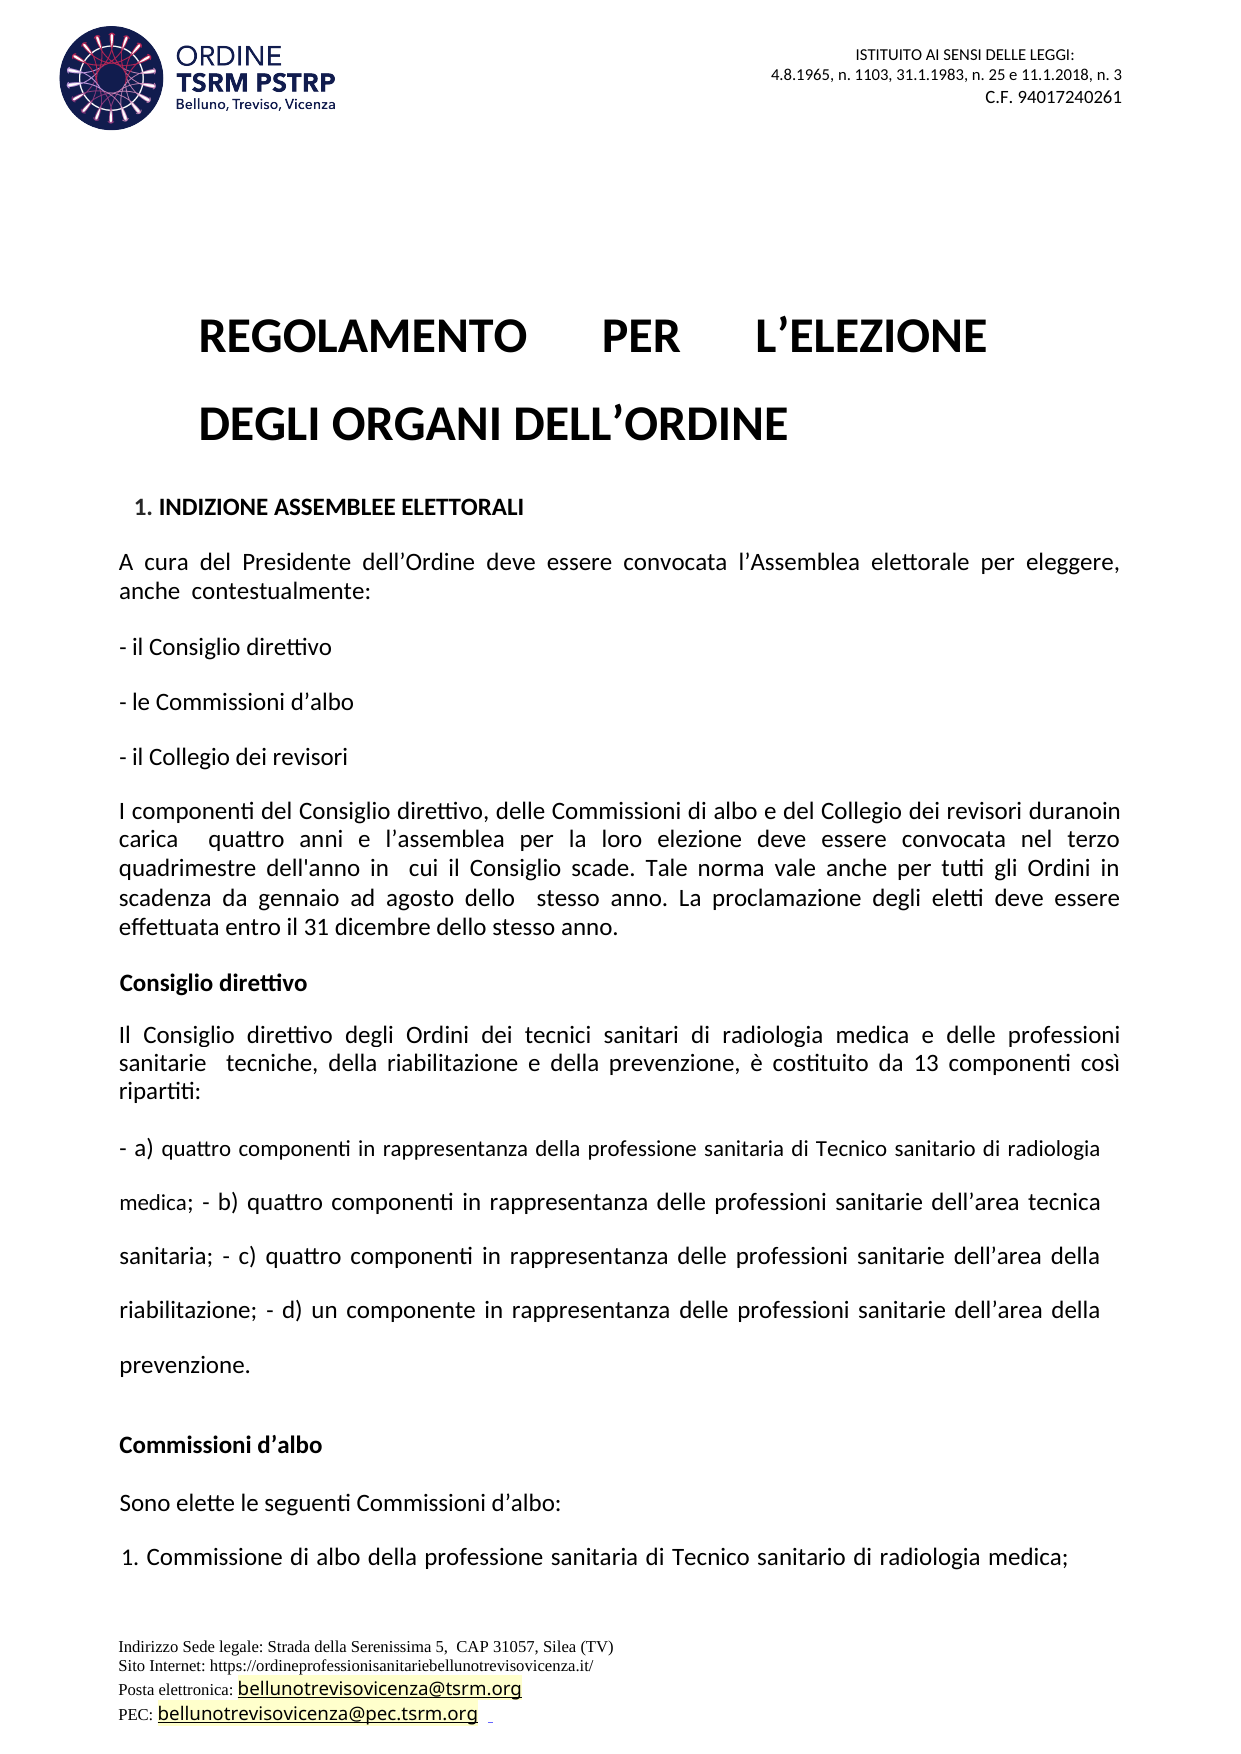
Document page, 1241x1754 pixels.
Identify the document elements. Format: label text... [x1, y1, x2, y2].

text Consiglio direttivo [119, 967, 1122, 998]
text Sono elette le seguenti Commissioni d’albo: [119, 1487, 1122, 1518]
text - il Collegio dei revisori [119, 741, 1122, 772]
text 1. Commissione di albo della professione sanitaria di Tecnico sanitario di radiologia medica; [118, 1542, 1070, 1571]
picture [25, 0, 368, 157]
text - le Commissioni d’albo [119, 686, 1122, 717]
text A cura del Presidente dell’Ordine deve essere convocata l’Assemblea elettorale per eleggere, anche contestualmente: [118, 547, 1122, 605]
text REGOLAMENTO PER L’ELEZIONE DEGLI ORGANI DELL’ORDINE [198, 304, 988, 452]
text 1. INDIZIONE ASSEMBLEE ELETTORALI [133, 491, 1122, 521]
text Commissioni d’albo [119, 1429, 1102, 1459]
text - il Consiglio direttivo [119, 631, 1122, 662]
text I componenti del Consiglio direttivo, delle Commissioni di albo e del Collegio dei revisori duranoin carica quattro anni e l’assemblea per la loro elezione deve essere convocata nel terzo quadrimestre dell'anno in cui il Consiglio scade. Tale norma vale anche per tutti gli Ordini in scadenza da gennaio ad agosto dello stesso anno. La proclamazione degli eletti deve essere effettuata entro il 31 dicembre dello stesso anno. [119, 796, 1122, 941]
text - a) quattro componenti in rappresentanza della professione sanitaria di Tecnico sanitario di radiologia medica; - b) quattro componenti in rappresentanza delle professioni sanitarie dell’area tecnica sanitaria; - c) quattro componenti in rappresentanza delle professioni sanitarie dell’area della riabilitazione; - d) un componente in rappresentanza delle professioni sanitarie dell’area della prevenzione. [119, 1132, 1102, 1379]
text Il Consiglio direttivo degli Ordini dei tecnici sanitari di radiologia medica e delle professioni sanitarie tecniche, della riabilitazione e della prevenzione, è costituito da 13 componenti così ripartiti: [118, 1021, 1122, 1106]
